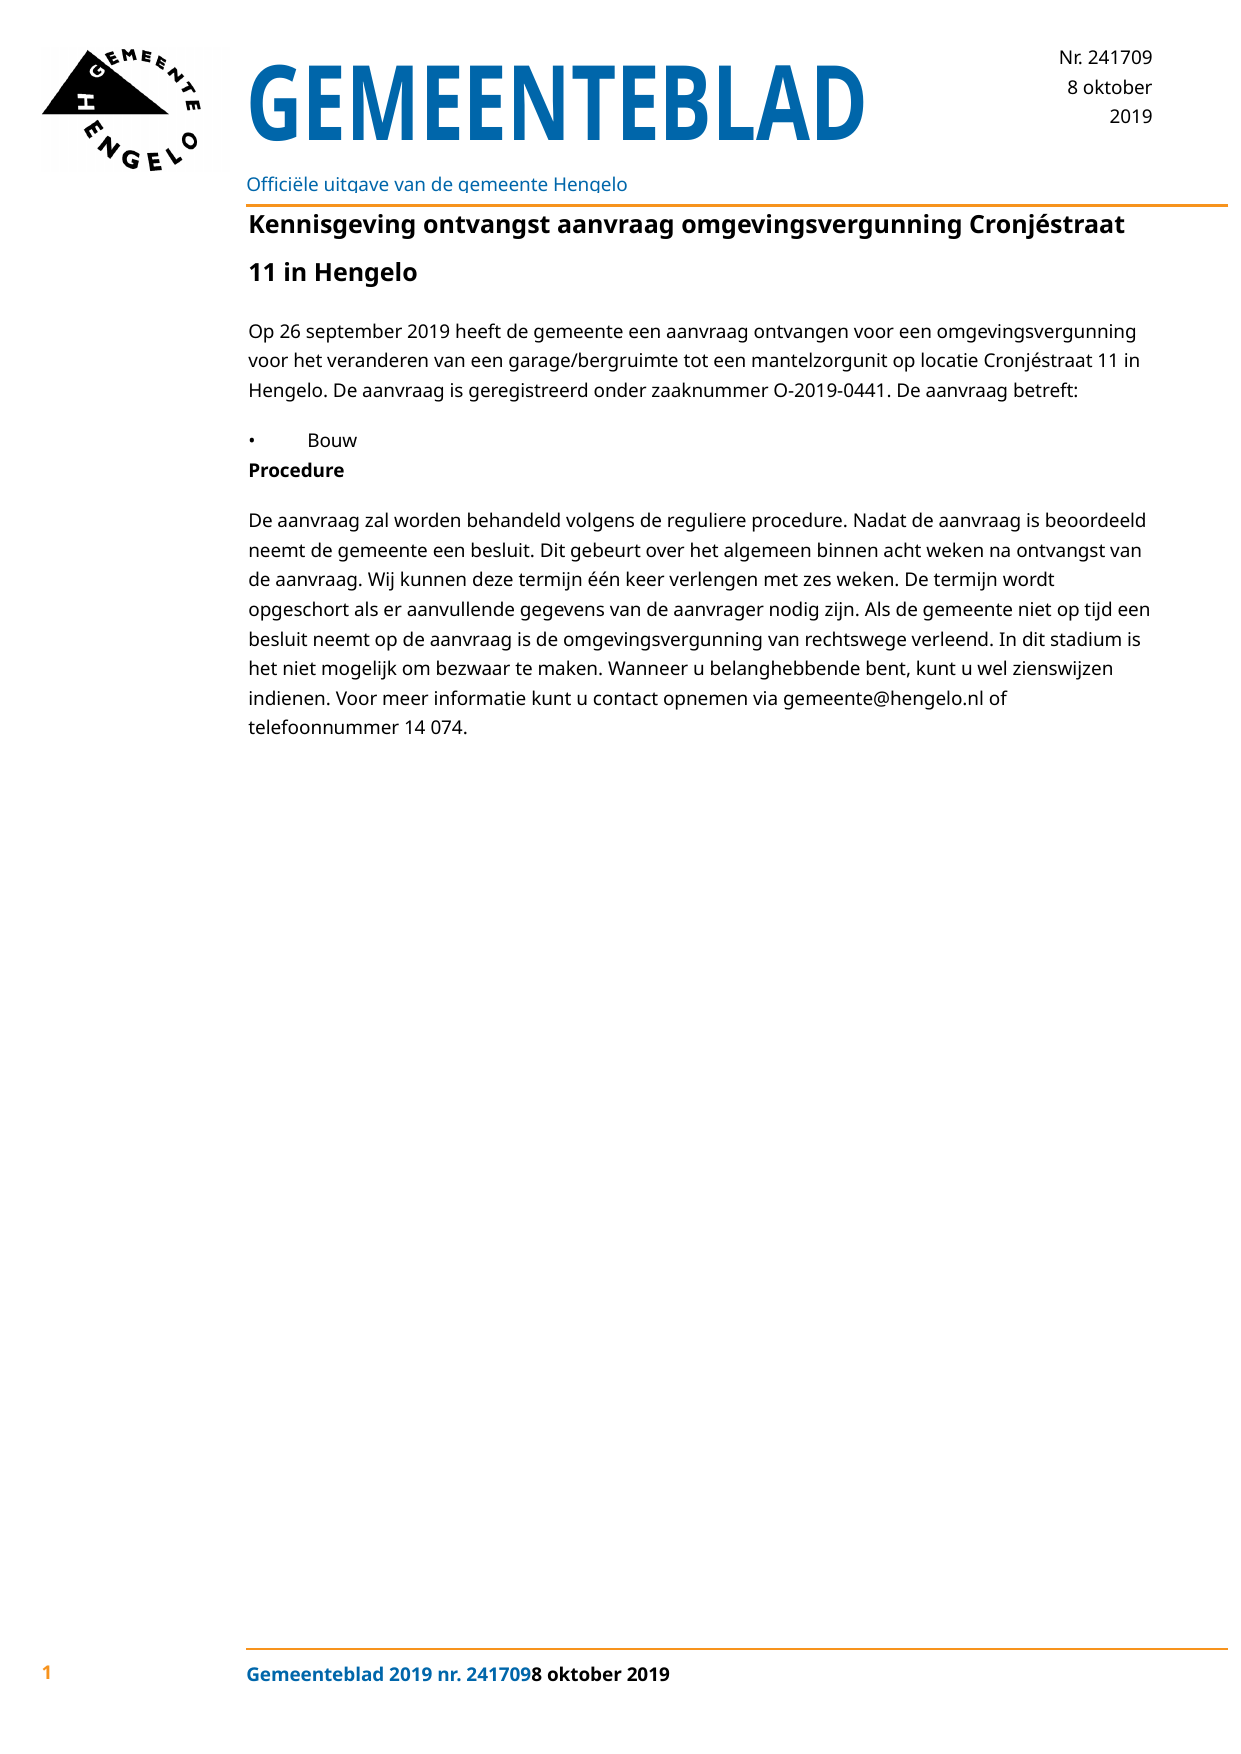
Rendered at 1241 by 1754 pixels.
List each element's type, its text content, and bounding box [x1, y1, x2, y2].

text De aanvraag zal worden behandeld volgens de reguliere procedure. Nadat de aanvraag is beoordeeld neemt de gemeente een besluit. Dit gebeurt over het algemeen binnen acht weken na ontvangst van de aanvraag. Wij kunnen deze termijn één keer verlengen met zes weken. De termijn wordt opgeschort als er aanvullende gegevens van de aanvrager nodig zijn. Als de gemeente niet op tijd een besluit neemt op de aanvraag is de omgevingsvergunning van rechtswege verleend. In dit stadium is het niet mogelijk om bezwaar te maken. Wanneer u belanghebbende bent, kunt u wel zienswijzen indienen. Voor meer informatie kunt u contact opnemen via gemeente@hengelo.nl of telefoonnummer 14 074. [248, 507, 1152, 740]
text Kennisgeving ontvangst aanvraag omgevingsvergunning Cronjéstraat 11 in Hengelo [248, 207, 1152, 288]
text Procedure [248, 457, 1152, 483]
picture [41, 47, 231, 172]
list Bouw [248, 427, 1152, 453]
text Op 26 september 2019 heeft de gemeente een aanvraag ontvangen voor een omgevingsvergunning voor het veranderen van een garage/bergruimte tot een mantelzorgunit op locatie Cronjéstraat 11 in Hengelo. De aanvraag is geregistreerd onder zaaknummer O-2019-0441. De aanvraag betreft: [248, 318, 1152, 403]
